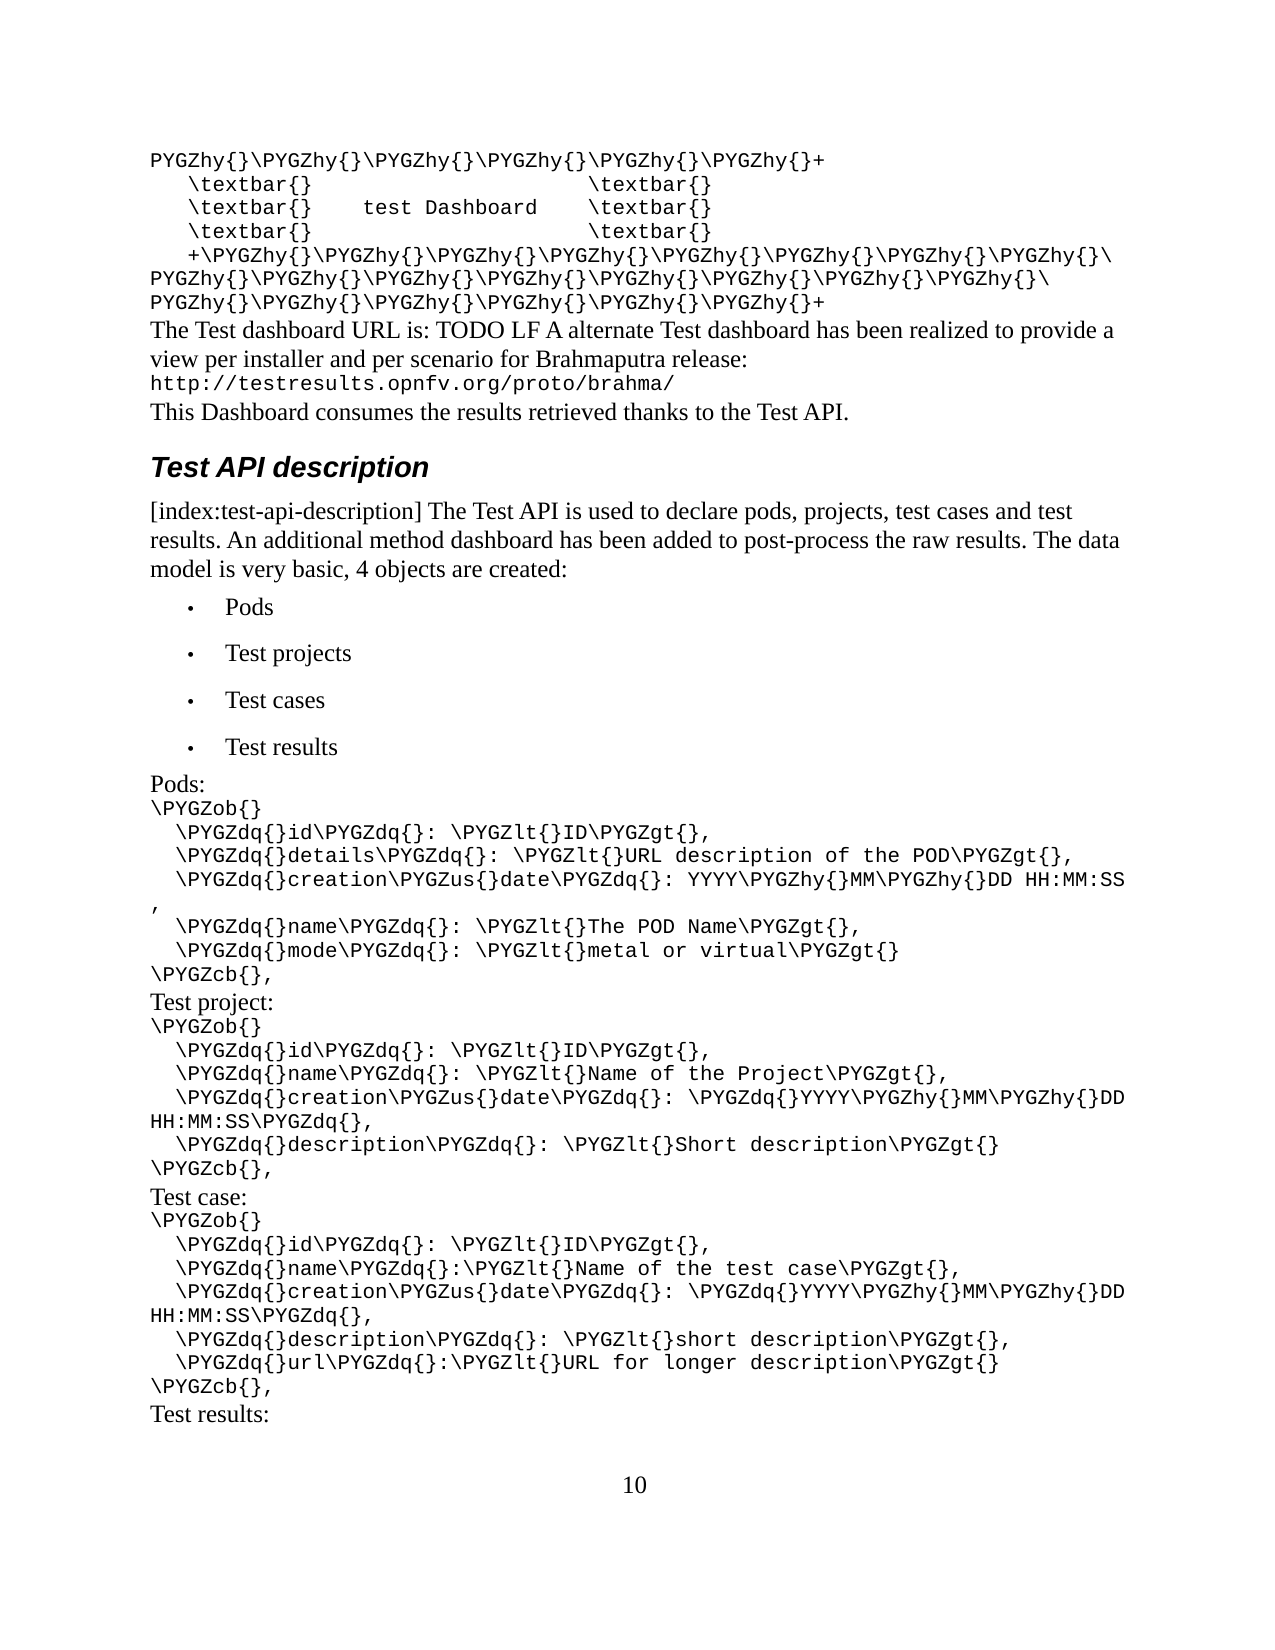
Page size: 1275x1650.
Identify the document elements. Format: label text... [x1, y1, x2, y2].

text \PYGZdq{}url\PYGZdq{}:\PYGZlt{}URL for longer description\PYGZgt{} [150, 1352, 1125, 1376]
text \textbar{} test Dashboard \textbar{} [150, 197, 1125, 221]
text \textbar{} \textbar{} [150, 174, 1125, 197]
text Pods: [150, 769, 1125, 798]
text +\PYGZhy{}\PYGZhy{}\PYGZhy{}\PYGZhy{}\PYGZhy{}\PYGZhy{}\PYGZhy{}\PYGZhy{}\PYGZhy{}\PYGZhy{}\PYGZhy{}\PYGZhy{}\PYGZhy{}\PYGZhy{}\PYGZhy{}\PYGZhy{}\PYGZhy{}\PYGZhy{}\PYGZhy{}\PYGZhy{}\PYGZhy{}\PYGZhy{}+ [150, 244, 1125, 316]
text \PYGZdq{}name\PYGZdq{}: \PYGZlt{}The POD Name\PYGZgt{}, [150, 916, 1125, 940]
text This Dashboard consumes the results retrieved thanks to the Test API. [150, 397, 1125, 425]
text \PYGZdq{}creation\PYGZus{}date\PYGZdq{}: \PYGZdq{}YYYY\PYGZhy{}MM\PYGZhy{}DD HH:MM:SS\PYGZdq{}, [150, 1281, 1125, 1328]
text \PYGZob{} [150, 1210, 1125, 1234]
text \PYGZcb{}, [150, 1158, 1125, 1182]
text \PYGZob{} [150, 1016, 1125, 1040]
text \textbar{} \textbar{} [150, 221, 1125, 244]
text Test case: [150, 1182, 1125, 1210]
text [index:test-api-description] The Test API is used to declare pods, projects, test cases and test results. An additional method dashboard has been added to post-process the raw results. The data model is very basic, 4 objects are created: [150, 496, 1125, 583]
text \PYGZcb{}, [150, 964, 1125, 987]
list Pods [187, 592, 1125, 620]
text \PYGZdq{}id\PYGZdq{}: \PYGZlt{}ID\PYGZgt{}, [150, 1040, 1125, 1063]
text Test results: [150, 1399, 1125, 1428]
text http://testresults.opnfv.org/proto/brahma/ [150, 373, 1125, 397]
text \PYGZdq{}id\PYGZdq{}: \PYGZlt{}ID\PYGZgt{}, [150, 1234, 1125, 1258]
text \PYGZdq{}description\PYGZdq{}: \PYGZlt{}short description\PYGZgt{}, [150, 1328, 1125, 1352]
text \PYGZdq{}name\PYGZdq{}: \PYGZlt{}Name of the Project\PYGZgt{}, [150, 1063, 1125, 1087]
text \PYGZdq{}details\PYGZdq{}: \PYGZlt{}URL description of the POD\PYGZgt{}, [150, 845, 1125, 869]
list Test results [187, 732, 1125, 760]
text The Test dashboard URL is: TODO LF A alternate Test dashboard has been realized to provide a view per installer and per scenario for Brahmaputra release: [150, 316, 1125, 373]
text \PYGZcb{}, [150, 1376, 1125, 1399]
list Test projects [187, 638, 1125, 667]
text \PYGZdq{}creation\PYGZus{}date\PYGZdq{}: YYYY\PYGZhy{}MM\PYGZhy{}DD HH:MM:SS , [150, 869, 1125, 916]
list Test cases [187, 685, 1125, 714]
text PYGZhy{}\PYGZhy{}\PYGZhy{}\PYGZhy{}\PYGZhy{}\PYGZhy{}+ [150, 150, 1125, 174]
text \PYGZdq{}mode\PYGZdq{}: \PYGZlt{}metal or virtual\PYGZgt{} [150, 940, 1125, 964]
subtitle Test API description [150, 450, 1125, 484]
text \PYGZdq{}id\PYGZdq{}: \PYGZlt{}ID\PYGZgt{}, [150, 822, 1125, 845]
text Test project: [150, 987, 1125, 1016]
text \PYGZdq{}creation\PYGZus{}date\PYGZdq{}: \PYGZdq{}YYYY\PYGZhy{}MM\PYGZhy{}DD HH:MM:SS\PYGZdq{}, [150, 1087, 1125, 1134]
text \PYGZdq{}name\PYGZdq{}:\PYGZlt{}Name of the test case\PYGZgt{}, [150, 1258, 1125, 1281]
text \PYGZob{} [150, 798, 1125, 822]
text \PYGZdq{}description\PYGZdq{}: \PYGZlt{}Short description\PYGZgt{} [150, 1134, 1125, 1158]
